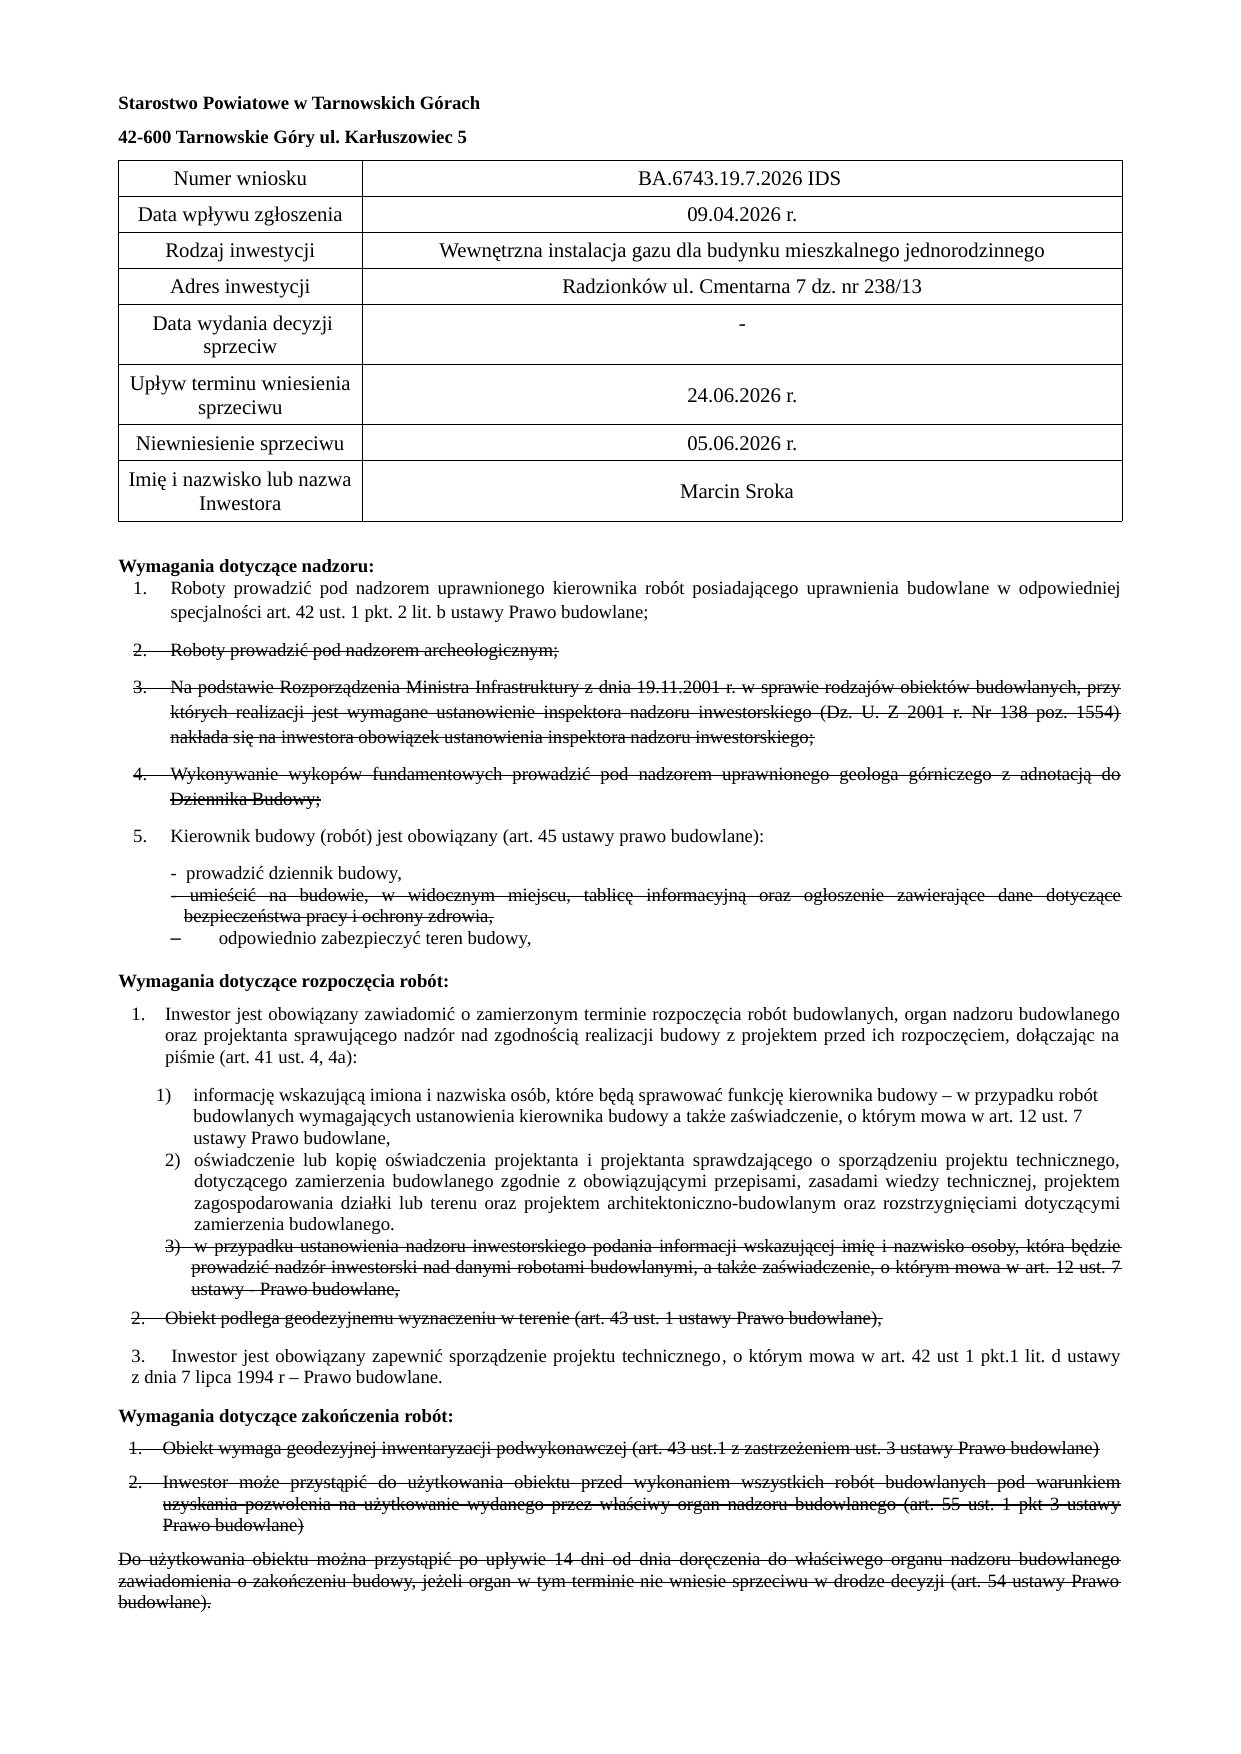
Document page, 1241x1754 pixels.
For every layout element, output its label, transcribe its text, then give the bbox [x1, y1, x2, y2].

text 3) w przypadku ustanowienia nadzoru inwestorskiego podania informacji wskazującej imię i nazwisko osoby, która będzie prowadzić nadzór inwestorski nad danymi robotami budowlanymi, a także zaświadczenie, o którym mowa w art. 12 ust. 7 ustawy - Prawo budowlane, [165, 1235, 1122, 1247]
text Starostwo Powiatowe w Tarnowskich Górach [118, 92, 1122, 113]
list Inwestor może przystąpić do użytkowania obiektu przed wykonaniem wszystkich robót budowlanych pod warunkiem uzyskania pozwolenia na użytkowanie wydanego przez właściwy organ nadzoru budowlanego (art. 55 ust. 1 pkt 3 ustawy Prawo budowlane) [128, 1471, 1122, 1536]
table_cell Data wydania decyzji sprzeciw [119, 305, 362, 364]
table_cell Data wpływu zgłoszenia [119, 197, 362, 232]
list Kierownik budowy (robót) jest obowiązany (art. 45 ustawy prawo budowlane): [133, 825, 1122, 847]
table_cell Rodzaj inwestycji [119, 233, 362, 268]
table_cell Adres inwestycji [119, 269, 362, 304]
list Wykonywanie wykopów fundamentowych prowadzić pod nadzorem uprawnionego geologa górniczego z adnotacją do Dziennika Budowy; [133, 763, 1122, 809]
table_cell - [363, 305, 1122, 364]
list odpowiednio zabezpieczyć teren budowy, [170, 927, 1122, 948]
list Na podstawie Rozporządzenia Ministra Infrastruktury z dnia 19.11.2001 r. w sprawie rodzajów obiektów budowlanych, przy których realizacji jest wymagane ustanowienie inspektora nadzoru inwestorskiego (Dz. U. Z 2001 r. Nr 138 poz. 1554) nakłada się na inwestora obowiązek ustanowienia inspektora nadzoru inwestorskiego; [133, 676, 1122, 747]
table_cell 24.06.2026 r. [363, 365, 1122, 424]
table_header BA.6743.19.7.2026 IDS [363, 161, 1122, 196]
text Do użytkowania obiektu można przystąpić po upływie 14 dni od dnia doręczenia do właściwego organu nadzoru budowlanego zawiadomienia o zakończeniu budowy, jeżeli organ w tym terminie nie wniesie sprzeciwu w drodze decyzji (art. 54 ustawy Prawo budowlane). [118, 1548, 1122, 1613]
text - prowadzić dziennik budowy, [170, 862, 1122, 884]
table_cell 05.06.2026 r. [363, 425, 1122, 460]
table_cell Radzionków ul. Cmentarna 7 dz. nr 238/13 [363, 269, 1122, 304]
table_cell Imię i nazwisko lub nazwa Inwestora [119, 461, 362, 521]
table_cell Upływ terminu wniesienia sprzeciwu [119, 365, 362, 424]
text Wymagania dotyczące rozpoczęcia robót: [118, 970, 1122, 992]
text 3. Inwestor jest obowiązany zapewnić sporządzenie projektu technicznego, o którym mowa w art. 42 ust 1 pkt.1 lit. d ustawy z dnia 7 lipca 1994 r – Prawo budowlane. [131, 1345, 1122, 1388]
text - umieścić na budowie, w widocznym miejscu, tablicę informacyjną oraz ogłoszenie zawierające dane dotyczące bezpieczeństwa pracy i ochrony zdrowia, [171, 897, 1122, 927]
table_cell 09.04.2026 r. [363, 197, 1122, 232]
text Wymagania dotyczące zakończenia robót: [118, 1405, 1122, 1426]
list Obiekt podlega geodezyjnemu wyznaczeniu w terenie (art. 43 ust. 1 ustawy Prawo budowlane), [131, 1307, 1122, 1328]
list oświadczenie lub kopię oświadczenia projektanta i projektanta sprawdzającego o sporządzeniu projektu technicznego, dotyczącego zamierzenia budowlanego zgodnie z obowiązującymi przepisami, zasadami wiedzy technicznej, projektem zagospodarowania działki lub terenu oraz projektem architektoniczno-budowlanym oraz rozstrzygnięciami dotyczącymi zamierzenia budowlanego. [165, 1148, 1122, 1235]
table_header Numer wniosku [119, 161, 362, 196]
list Obiekt wymaga geodezyjnej inwentaryzacji podwykonawczej (art. 43 ust.1 z zastrzeżeniem ust. 3 ustawy Prawo budowlane) [128, 1437, 1122, 1458]
list Inwestor jest obowiązany zawiadomić o zamierzonym terminie rozpoczęcia robót budowlanych, organ nadzoru budowlanego oraz projektanta sprawującego nadzór nad zgodnością realizacji budowy z projektem przed ich rozpoczęciem, dołączając na piśmie (art. 41 ust. 4, 4a): [131, 1002, 1122, 1067]
text Wymagania dotyczące nadzoru: [118, 555, 1122, 577]
table_cell Wewnętrzna instalacja gazu dla budynku mieszkalnego jednorodzinnego [363, 233, 1122, 268]
text 3) w przypadku ustanowienia nadzoru inwestorskiego podania informacji wskazującej imię i nazwisko osoby, która będzie prowadzić nadzór inwestorski nad danymi robotami budowlanymi, a także zaświadczenie, o którym mowa w art. 12 ust. 7 ustawy - Prawo budowlane, [165, 1248, 1122, 1299]
text 42-600 Tarnowskie Góry ul. Karłuszowiec 5 [118, 126, 1122, 147]
list Roboty prowadzić pod nadzorem archeologicznym; [133, 639, 1122, 660]
table_cell Niewniesienie sprzeciwu [119, 425, 362, 460]
table_cell Marcin Sroka [363, 461, 1122, 521]
list informację wskazującą imiona i nazwiska osób, które będą sprawować funkcję kierownika budowy – w przypadku robót budowlanych wymagających ustanowienia kierownika budowy a także zaświadczenie, o którym mowa w art. 12 ust. 7 ustawy Prawo budowlane, [156, 1084, 1122, 1148]
text - umieścić na budowie, w widocznym miejscu, tablicę informacyjną oraz ogłoszenie zawierające dane dotyczące bezpieczeństwa pracy i ochrony zdrowia, [171, 884, 1122, 896]
list Roboty prowadzić pod nadzorem uprawnionego kierownika robót posiadającego uprawnienia budowlane w odpowiedniej specjalności art. 42 ust. 1 pkt. 2 lit. b ustawy Prawo budowlane; [133, 577, 1122, 623]
